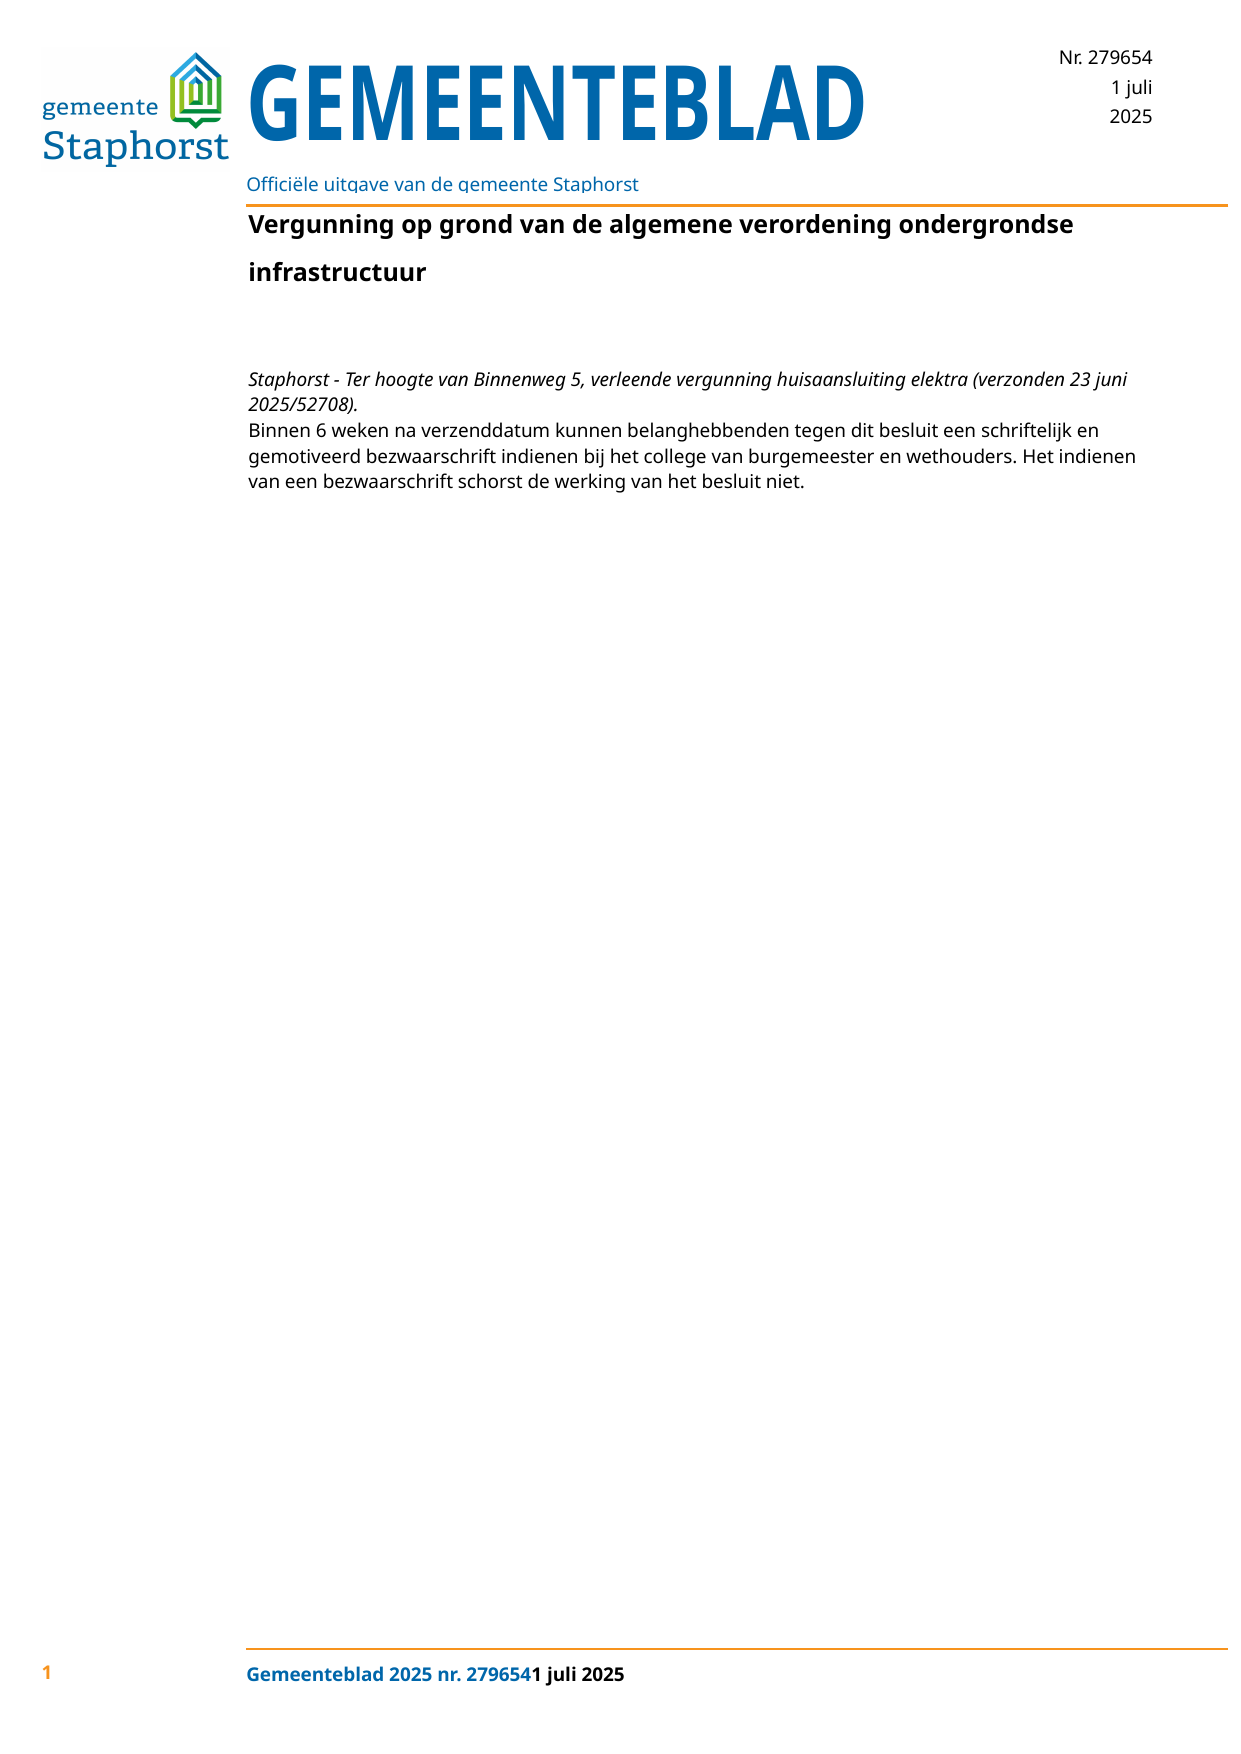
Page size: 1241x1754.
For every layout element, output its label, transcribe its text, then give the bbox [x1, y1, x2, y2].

text Vergunning op grond van de algemene verordening ondergrondse infrastructuur [248, 207, 1152, 288]
text Binnen 6 weken na verzenddatum kunnen belanghebbenden tegen dit besluit een schriftelijk en gemotiveerd bezwaarschrift indienen bij het college van burgemeester en wethouders. Het indienen van een bezwaarschrift schorst de werking van het besluit niet. [248, 417, 1152, 494]
text Staphorst - Ter hoogte van Binnenweg 5, verleende vergunning huisaansluiting elektra (verzonden 23 juni 2025/52708). [248, 366, 1152, 417]
picture [41, 47, 231, 172]
